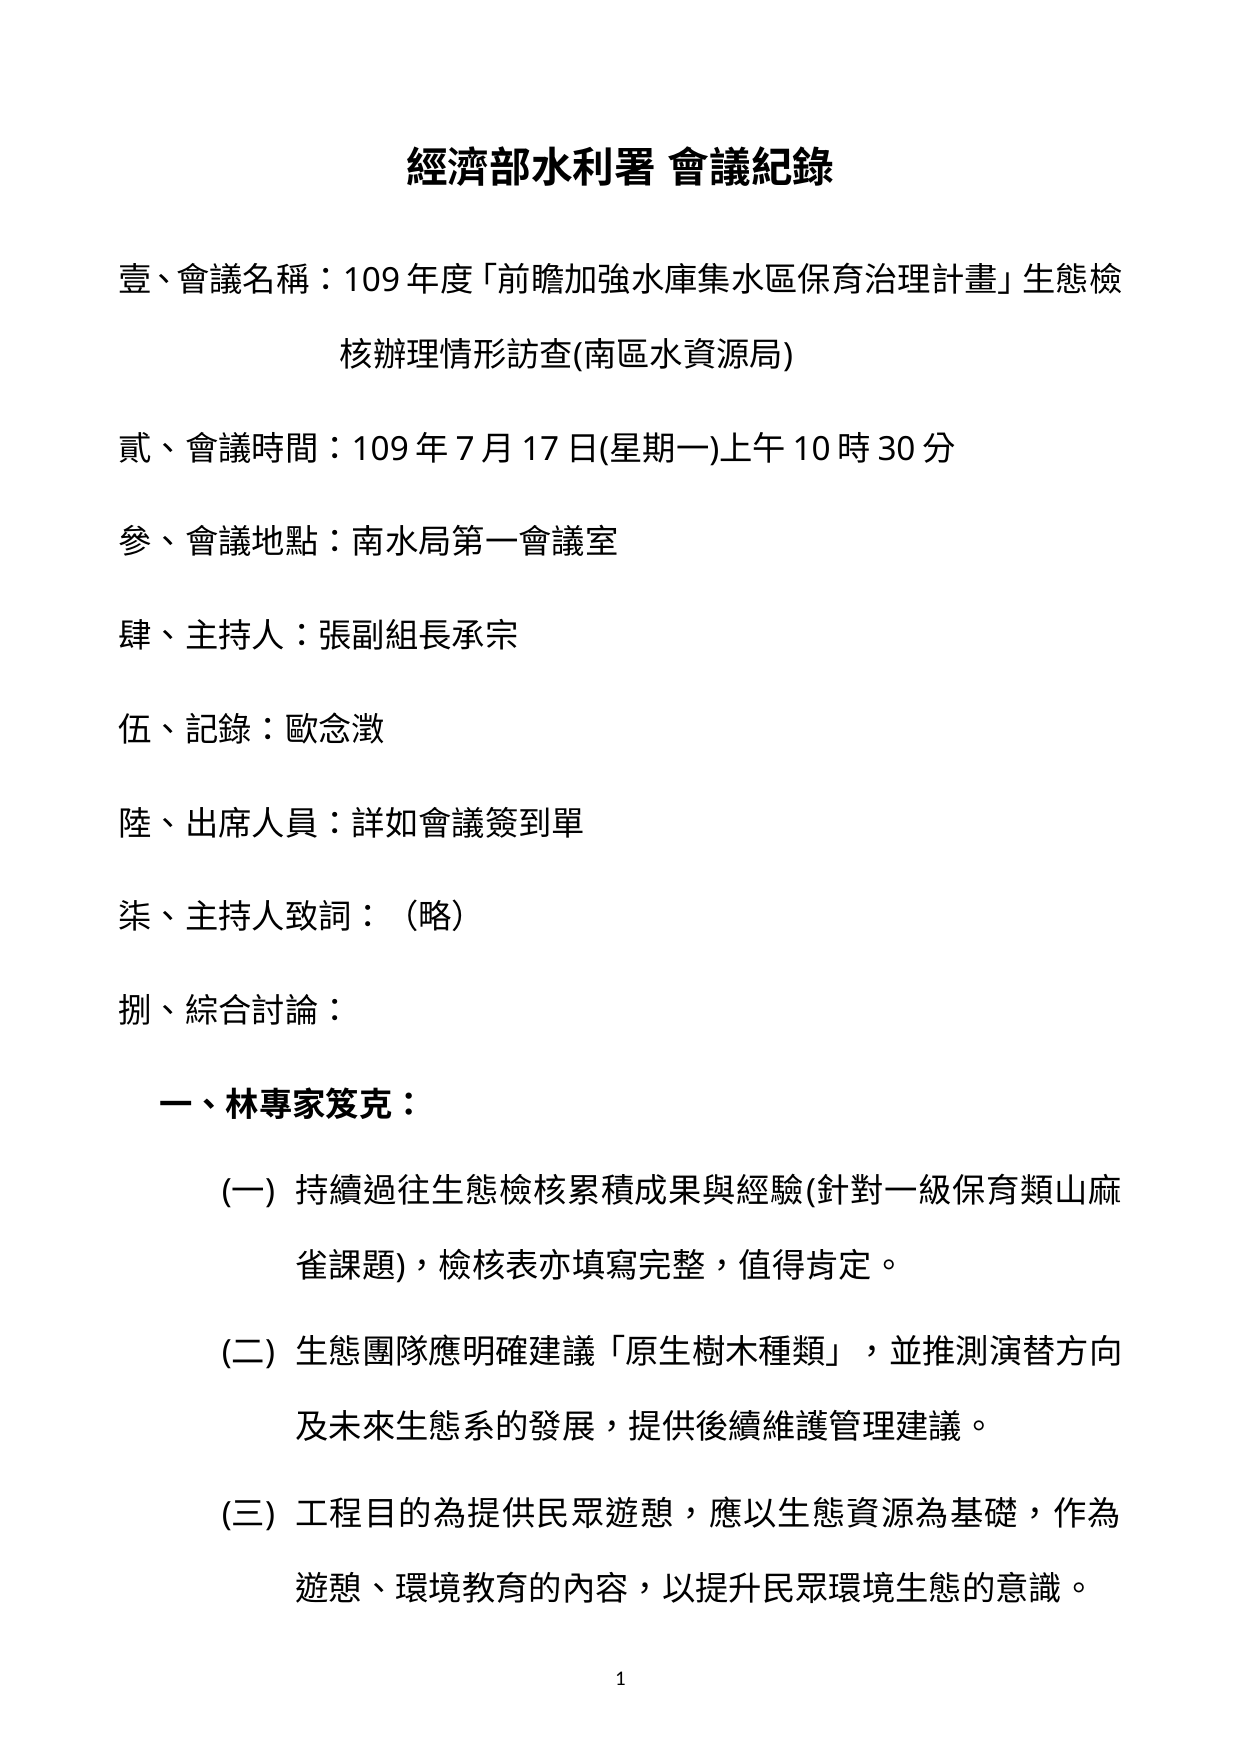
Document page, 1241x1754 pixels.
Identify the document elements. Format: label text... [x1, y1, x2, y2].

list 工程目的為提供民眾遊憩，應以生態資源為基礎，作為遊憩、環境教育的內容，以提升民眾環境生態的意識。 [222, 1473, 1122, 1623]
text 經濟部水利署 會議紀錄 [118, 127, 1122, 202]
text 陸、出席人員：詳如會議簽到單 [118, 783, 1122, 858]
text 貳、會議時間：109年7月17日(星期一)上午10時30分 [118, 408, 1122, 483]
text 伍、記錄：歐念澂 [118, 689, 1122, 764]
list 持續過往生態檢核累積成果與經驗(針對一級保育類山麻雀課題)，檢核表亦填寫完整，值得肯定。 [222, 1151, 1122, 1301]
text 肆、主持人：張副組長承宗 [118, 596, 1122, 671]
text 壹、會議名稱：109年度「前瞻加強水庫集水區保育治理計畫」生態檢核辦理情形訪查(南區水資源局) [118, 239, 1122, 389]
text 參、會議地點：南水局第一會議室 [118, 502, 1122, 577]
list 生態團隊應明確建議「原生樹木種類」，並推測演替方向及未來生態系的發展，提供後續維護管理建議。 [222, 1312, 1122, 1462]
text 柒、主持人致詞：（略） [118, 877, 1122, 952]
text 捌、綜合討論： [118, 971, 1122, 1046]
text 一、林專家笈克： [159, 1064, 1122, 1139]
